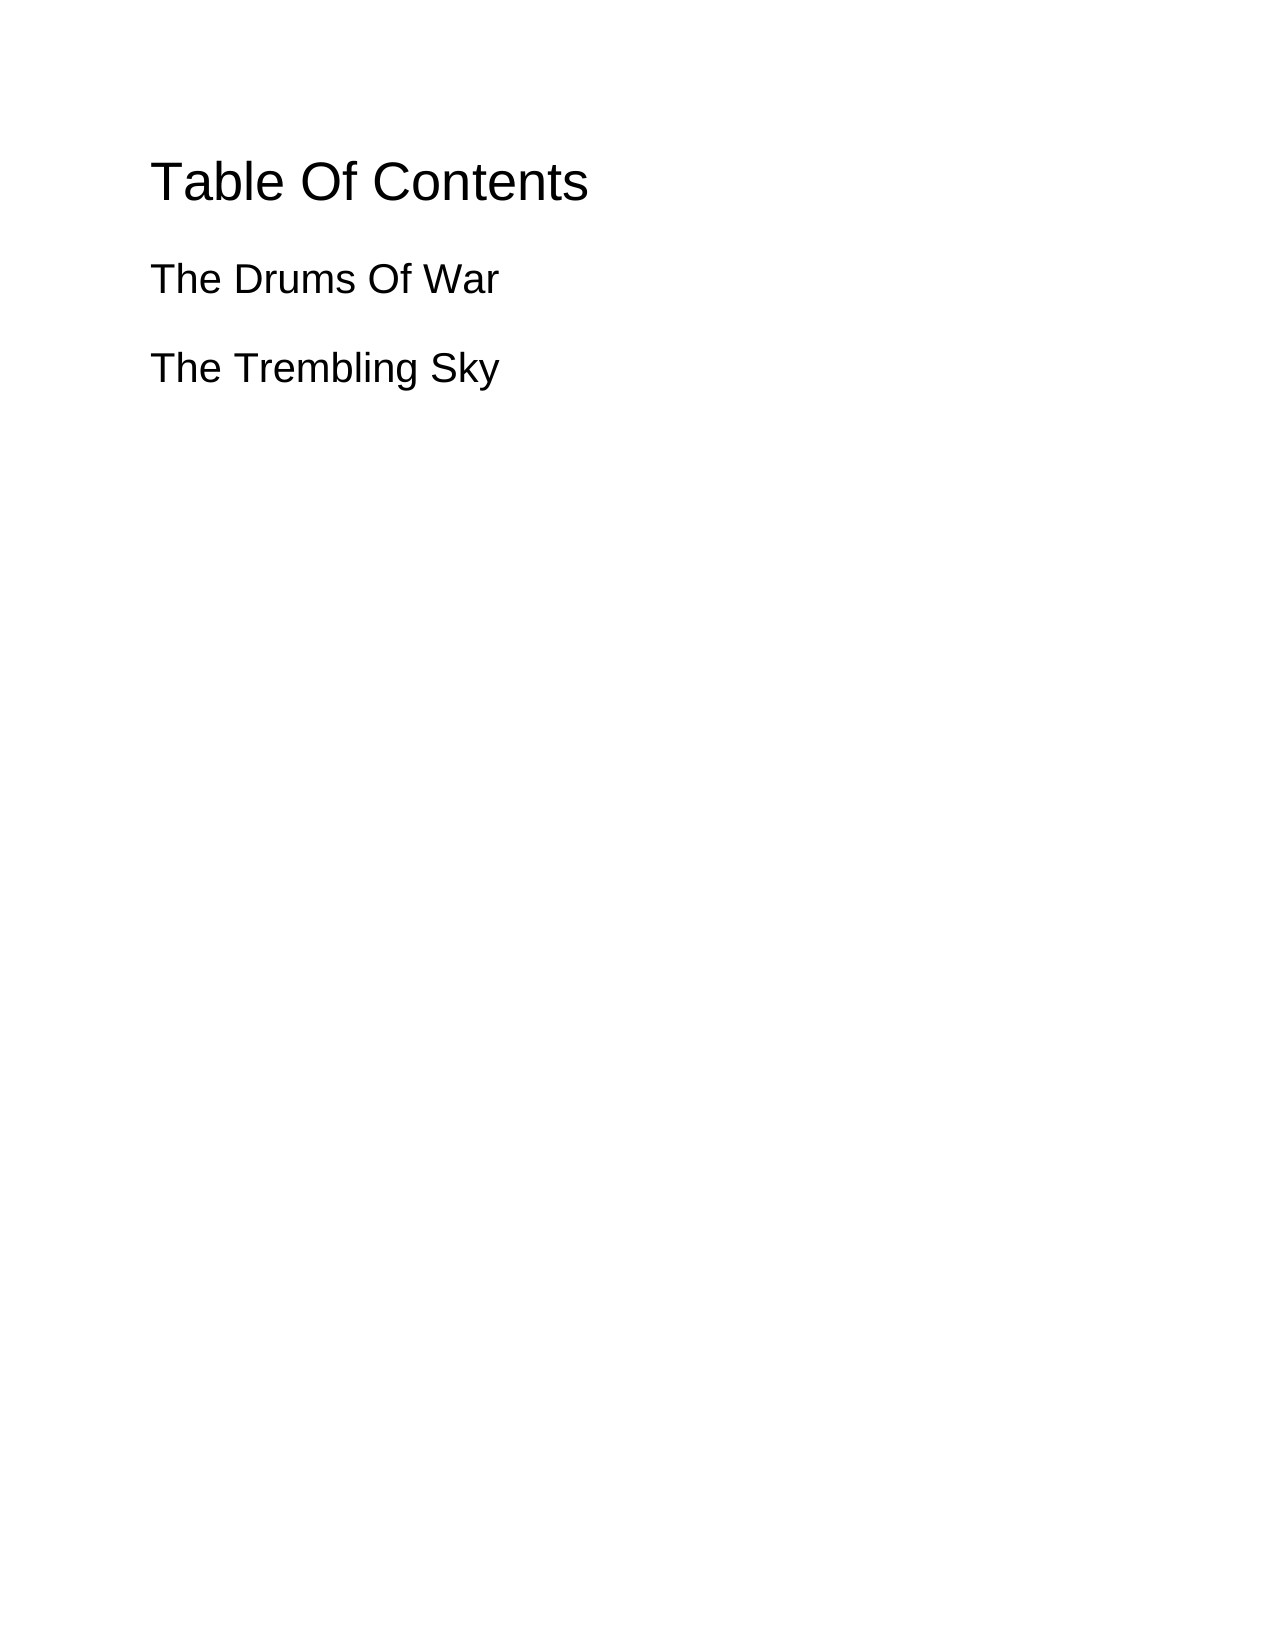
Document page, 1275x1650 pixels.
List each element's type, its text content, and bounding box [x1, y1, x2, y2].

subtitle The Trembling Sky [150, 343, 1125, 391]
subtitle The Drums Of War [150, 254, 1125, 302]
title Table Of Contents [150, 150, 1125, 212]
